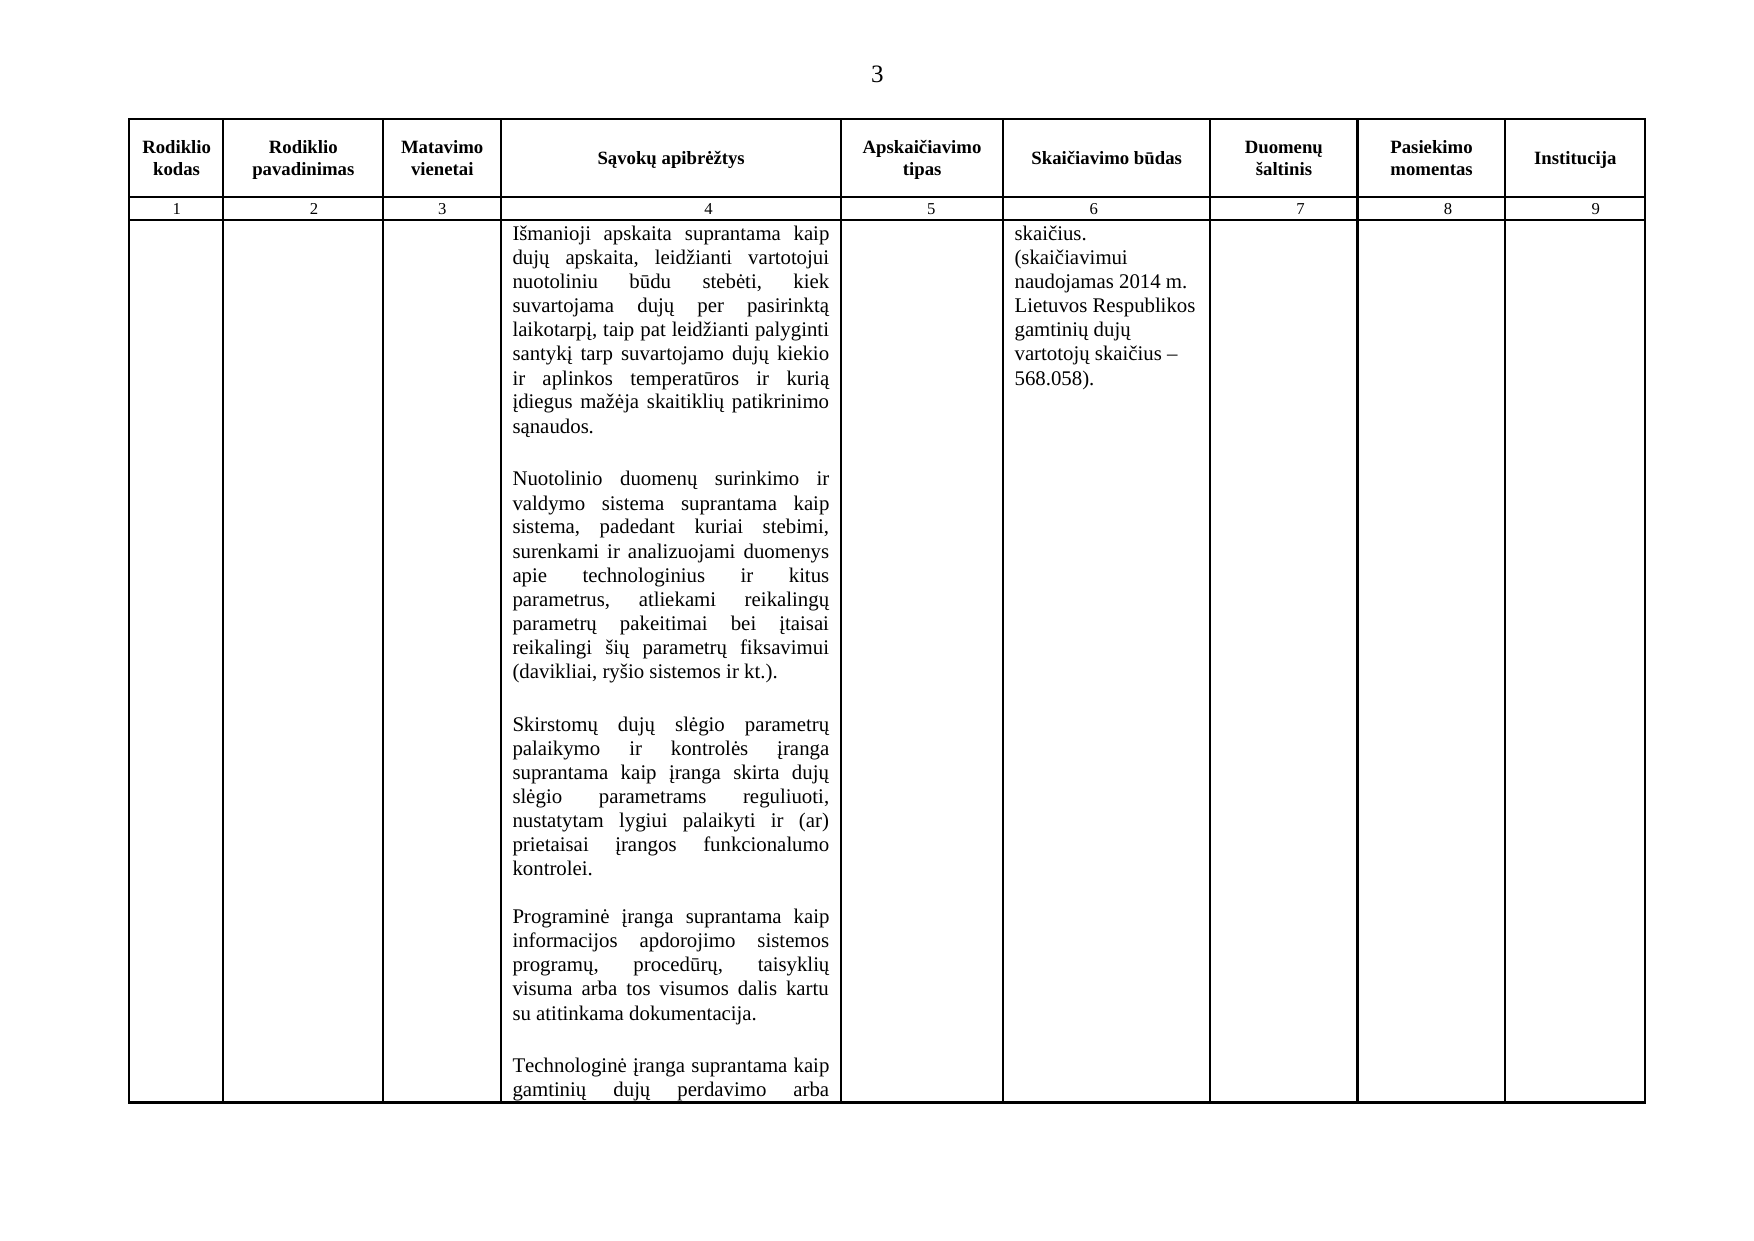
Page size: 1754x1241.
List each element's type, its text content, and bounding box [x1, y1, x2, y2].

table_header Apskaičiavimo tipas [842, 120, 1002, 196]
table_cell 6 [1004, 198, 1209, 219]
table_cell 1 [130, 198, 222, 219]
table_header Matavimo vienetai [384, 120, 500, 196]
table_cell [224, 221, 382, 1101]
table_cell 7 [1211, 198, 1356, 219]
table_header Skaičiavimo būdas [1004, 120, 1209, 196]
table_cell 8 [1359, 198, 1504, 219]
table_cell 5 [842, 198, 1002, 219]
table_cell [130, 221, 222, 1101]
table_header Duomenų šaltinis [1211, 120, 1356, 196]
table_header Institucija [1506, 120, 1644, 196]
table_cell 9 [1506, 198, 1644, 219]
table_cell [1359, 221, 1504, 1101]
table_header Rodiklio pavadinimas [224, 120, 382, 196]
table_cell [1211, 221, 1356, 1101]
table_header Pasiekimo momentas [1359, 120, 1504, 196]
table_header Rodiklio kodas [130, 120, 222, 196]
table_cell [384, 221, 500, 1101]
table_header Sąvokų apibrėžtys [502, 120, 840, 196]
table_cell 3 [384, 198, 500, 219]
table_cell 2 [224, 198, 382, 219]
table_cell [842, 221, 1002, 1101]
table_cell skaičius. (skaičiavimui naudojamas 2014 m. Lietuvos Respublikos gamtinių dujų vartotojų skaičius – 568.058). [1004, 221, 1209, 1101]
table_cell 4 [502, 198, 840, 219]
table_cell [1506, 221, 1644, 1101]
table_cell Išmanioji apskaita suprantama kaip dujų apskaita, leidžianti vartotojui nuotoliniu būdu stebėti, kiek suvartojama dujų per pasirinktą laikotarpį, taip pat leidžianti palyginti santykį tarp suvartojamo dujų kiekio ir aplinkos temperatūros ir kurią įdiegus mažėja skaitiklių patikrinimo sąnaudos. Nuotolinio duomenų surinkimo ir valdymo sistema suprantama kaip sistema, padedant kuriai stebimi, surenkami ir analizuojami duomenys apie technologinius ir kitus parametrus, atliekami reikalingų parametrų pakeitimai bei įtaisai reikalingi šių parametrų fiksavimui (davikliai, ryšio sistemos ir kt.). Skirstomų dujų slėgio parametrų palaikymo ir kontrolės įranga suprantama kaip įranga skirta dujų slėgio parametrams reguliuoti, nustatytam lygiui palaikyti ir (ar) prietaisai įrangos funkcionalumo kontrolei. Programinė įranga suprantama kaip informacijos apdorojimo sistemos programų, procedūrų, taisyklių visuma arba tos visumos dalis kartu su atitinkama dokumentacija. Technologinė įranga suprantama kaip gamtinių dujų perdavimo arba [502, 221, 840, 1101]
